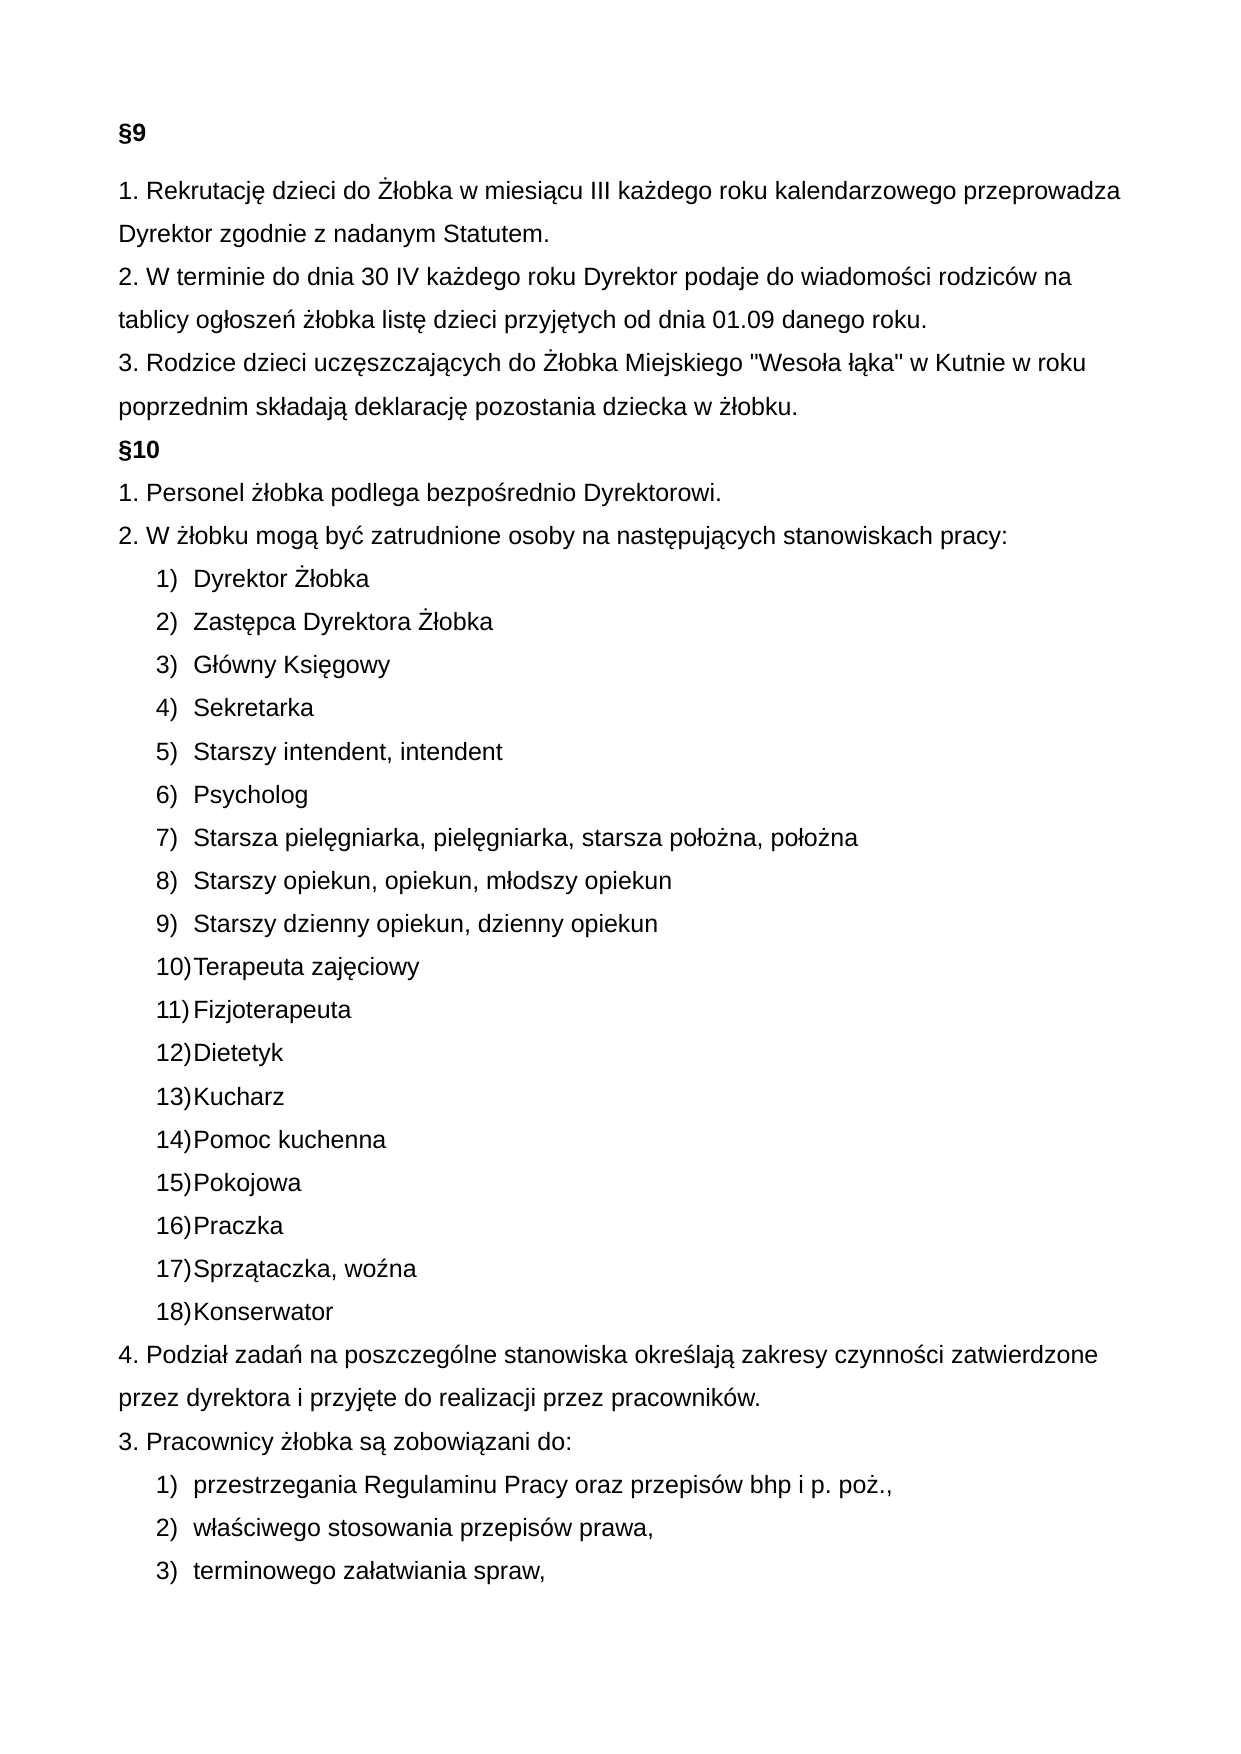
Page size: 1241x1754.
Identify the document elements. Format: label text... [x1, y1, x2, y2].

list Starszy opiekun, opiekun, młodszy opiekun [156, 866, 1122, 894]
list terminowego załatwiania spraw, [156, 1556, 1122, 1584]
text 3. Rodzice dzieci uczęszczających do Żłobka Miejskiego "Wesoła łąka" w Kutnie w roku poprzednim składają deklarację pozostania dziecka w żłobku. [118, 348, 1122, 420]
list Sekretarka [156, 693, 1122, 722]
list Pokojowa [156, 1168, 1122, 1196]
text 2. W terminie do dnia 30 IV każdego roku Dyrektor podaje do wiadomości rodziców na tablicy ogłoszeń żłobka listę dzieci przyjętych od dnia 01.09 danego roku. [118, 262, 1122, 334]
text 1. Rekrutację dzieci do Żłobka w miesiącu III każdego roku kalendarzowego przeprowadza Dyrektor zgodnie z nadanym Statutem. [118, 176, 1122, 248]
list Praczka [156, 1211, 1122, 1239]
text 1. Personel żłobka podlega bezpośrednio Dyrektorowi. [118, 478, 1122, 506]
list Starszy dzienny opiekun, dzienny opiekun [156, 909, 1122, 938]
text 2. W żłobku mogą być zatrudnione osoby na następujących stanowiskach pracy: [118, 521, 1122, 549]
list przestrzegania Regulaminu Pracy oraz przepisów bhp i p. poż., [156, 1469, 1122, 1498]
list Fizjoterapeuta [156, 995, 1122, 1024]
list Starsza pielęgniarka, pielęgniarka, starsza położna, położna [156, 823, 1122, 851]
list Terapeuta zajęciowy [156, 952, 1122, 981]
list Pomoc kuchenna [156, 1124, 1122, 1153]
list Sprzątaczka, woźna [156, 1254, 1122, 1283]
text §9 [118, 118, 1122, 147]
list Główny Księgowy [156, 650, 1122, 679]
text 3. Pracownicy żłobka są zobowiązani do: [118, 1426, 1122, 1455]
list Starszy intendent, intendent [156, 736, 1122, 765]
list właściwego stosowania przepisów prawa, [156, 1513, 1122, 1541]
text §10 [118, 434, 1122, 463]
list Dietetyk [156, 1038, 1122, 1067]
list Dyrektor Żłobka [156, 564, 1122, 593]
list Psycholog [156, 779, 1122, 808]
list Konserwator [156, 1297, 1122, 1326]
list Zastępca Dyrektora Żłobka [156, 607, 1122, 636]
text 4. Podział zadań na poszczególne stanowiska określają zakresy czynności zatwierdzone przez dyrektora i przyjęte do realizacji przez pracowników. [118, 1340, 1122, 1412]
list Kucharz [156, 1081, 1122, 1110]
